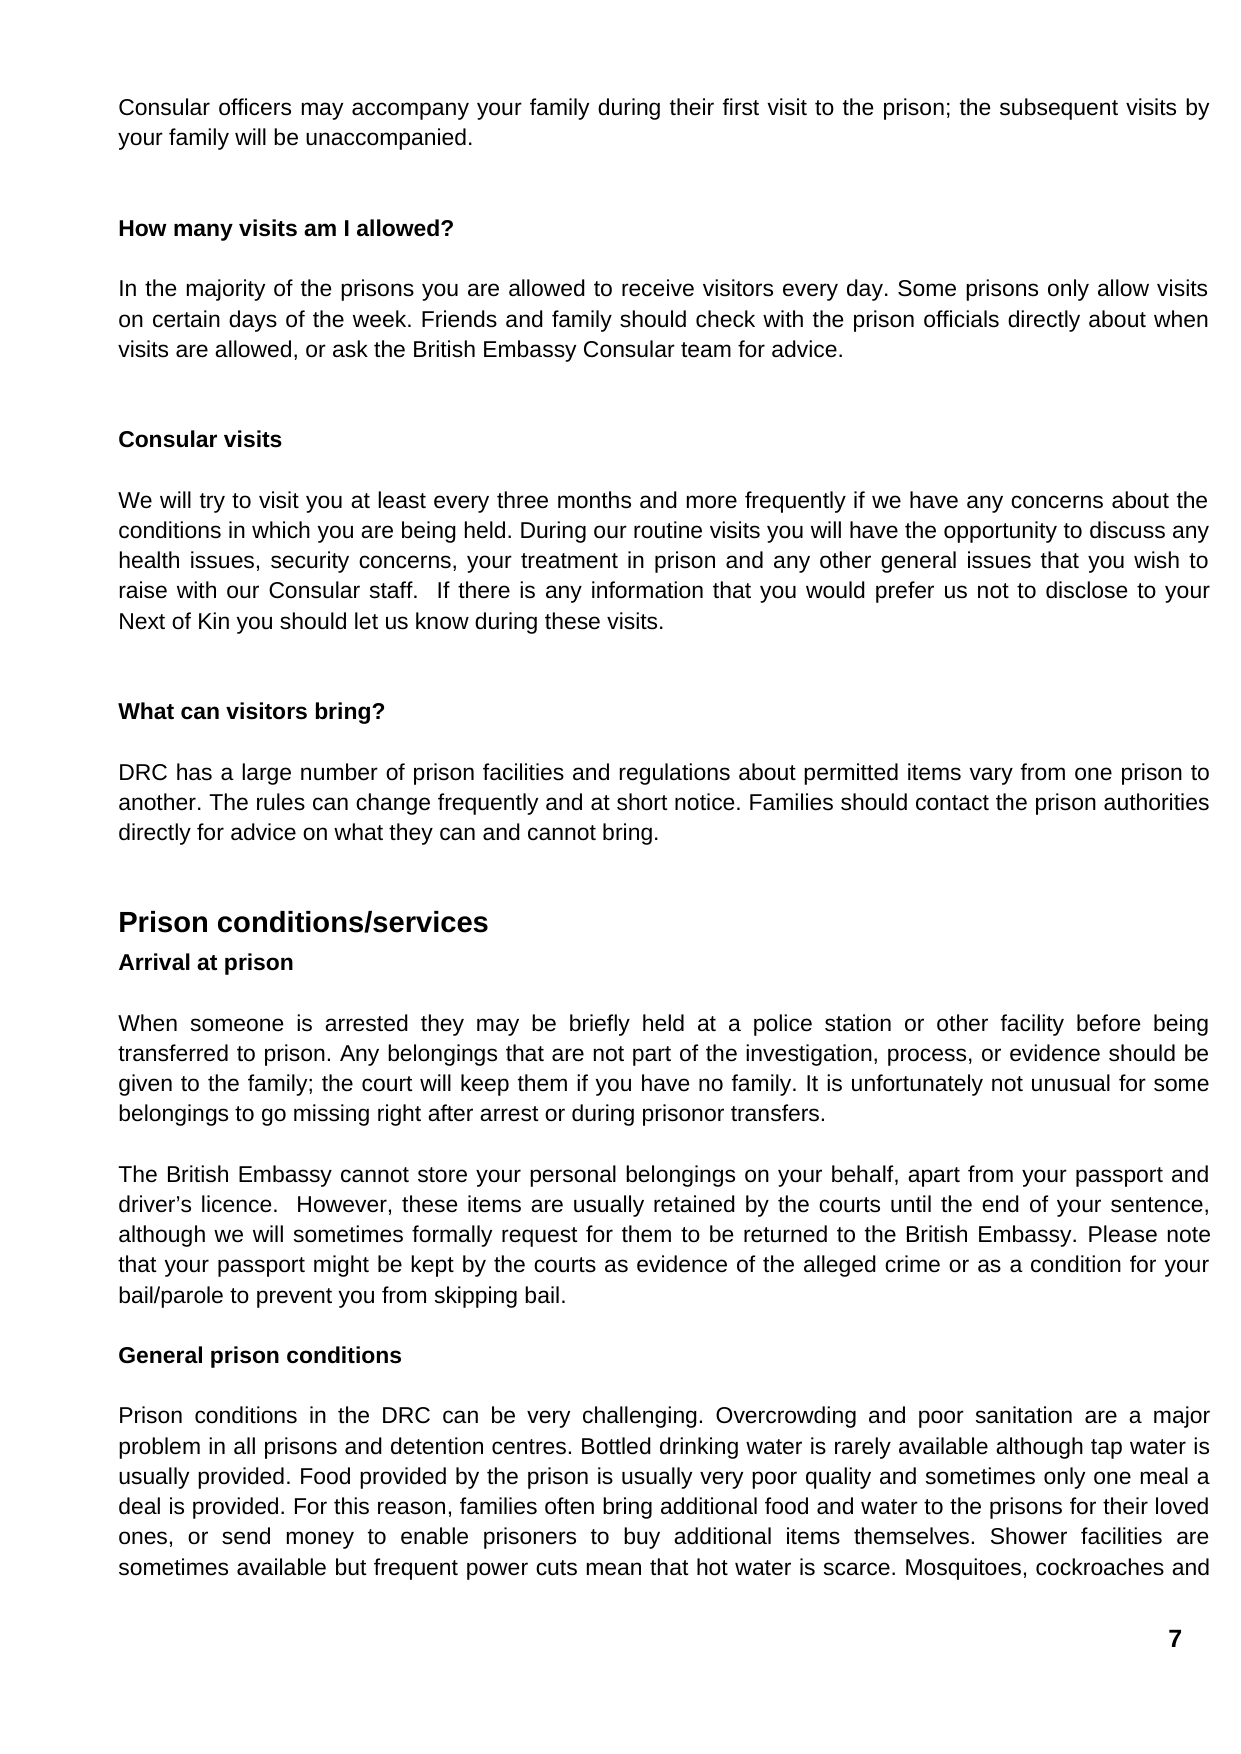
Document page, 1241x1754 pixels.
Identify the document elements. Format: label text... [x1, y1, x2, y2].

text The British Embassy cannot store your personal belongings on your behalf, apart from your passport and driver’s licence. However, these items are usually retained by the courts until the end of your sentence, although we will sometimes formally request for them to be returned to the British Embassy. Please note that your passport might be kept by the courts as evidence of the alleged crime or as a condition for your bail/parole to prevent you from skipping bail. [118, 1161, 1211, 1308]
subtitle Consular visits [118, 426, 1211, 453]
text Prison conditions in the DRC can be very challenging. Overcrowding and poor sanitation are a major problem in all prisons and detention centres. Bottled drinking water is rarely available although tap water is usually provided. Food provided by the prison is usually very poor quality and sometimes only one meal a deal is provided. For this reason, families often bring additional food and water to the prisons for their loved ones, or send money to enable prisoners to buy additional items themselves. Shower facilities are sometimes available but frequent power cuts mean that hot water is scarce. Mosquitoes, cockroaches and [118, 1402, 1211, 1580]
subtitle Prison conditions/services [118, 904, 1211, 938]
subtitle How many visits am I allowed? [118, 215, 1211, 241]
subtitle General prison conditions [118, 1342, 1211, 1368]
subtitle Arrival at prison [118, 949, 1211, 976]
text When someone is arrested they may be briefly held at a police station or other facility before being transferred to prison. Any belongings that are not part of the investigation, process, or evidence should be given to the family; the court will keep them if you have no family. It is unfortunately not unusual for some belongings to go missing right after arrest or during prisonor transfers. [118, 1010, 1211, 1127]
text DRC has a large number of prison facilities and regulations about permitted items vary from one prison to another. The rules can change frequently and at short notice. Families should contact the prison authorities directly for advice on what they can and cannot bring. [118, 759, 1211, 846]
text We will try to visit you at least every three months and more frequently if we have any concerns about the conditions in which you are being held. During our routine visits you will have the opportunity to discuss any health issues, security concerns, your treatment in prison and any other general issues that you wish to raise with our Consular staff. If there is any information that you would prefer us not to disclose to your Next of Kin you should let us know during these visits. [118, 487, 1211, 634]
text In the majority of the prisons you are allowed to receive visitors every day. Some prisons only allow visits on certain days of the week. Friends and family should check with the prison officials directly about when visits are allowed, or ask the British Embassy Consular team for advice. [118, 275, 1211, 362]
text Consular officers may accompany your family during their first visit to the prison; the subsequent visits by your family will be unaccompanied. [118, 94, 1211, 151]
subtitle What can visitors bring? [118, 698, 1211, 725]
